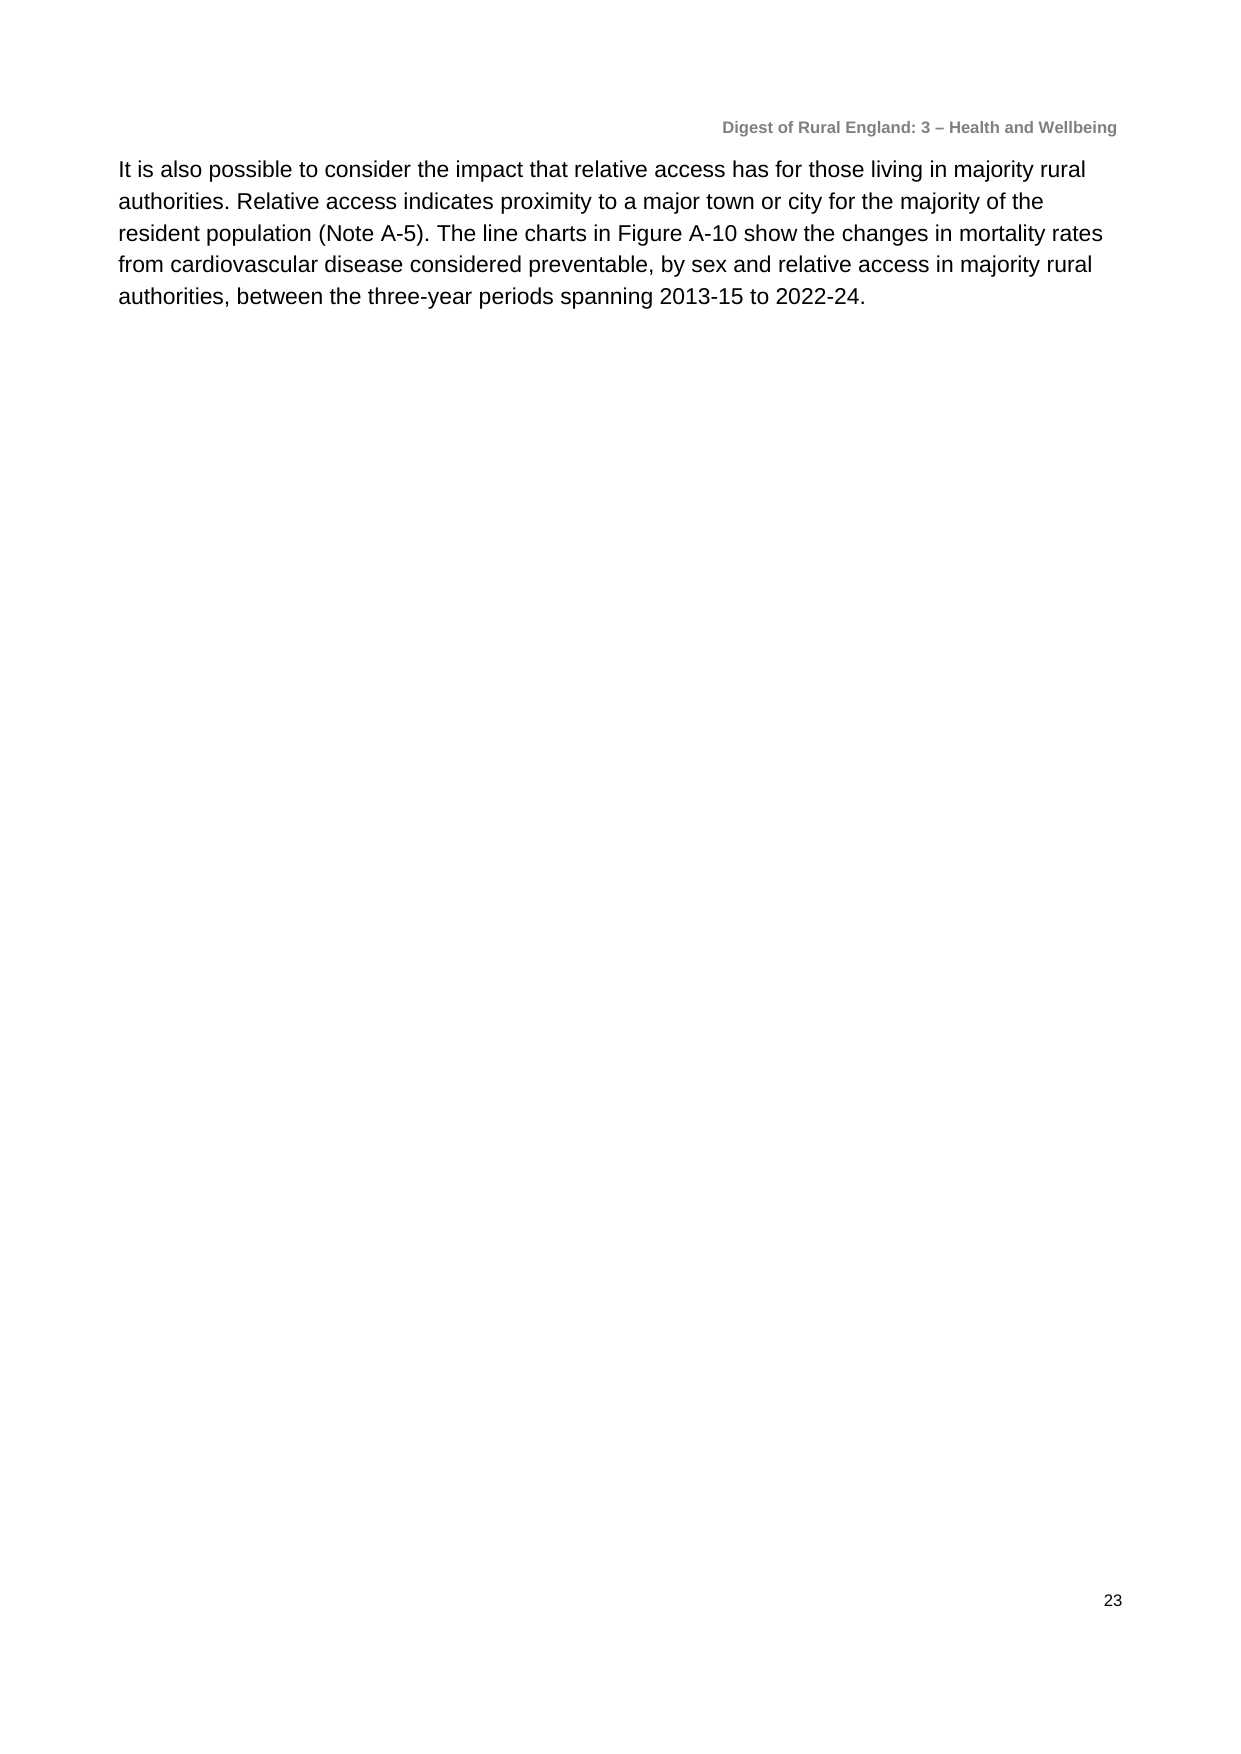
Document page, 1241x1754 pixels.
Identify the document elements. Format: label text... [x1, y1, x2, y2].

text It is also possible to consider the impact that relative access has for those living in majority rural authorities. Relative access indicates proximity to a major town or city for the majority of the resident population (Note A-5). The line charts in Figure A‑10 show the changes in mortality rates from cardiovascular disease considered preventable, by sex and relative access in majority rural authorities, between the three-year periods spanning 2013-15 to 2022-24. [118, 156, 1122, 309]
